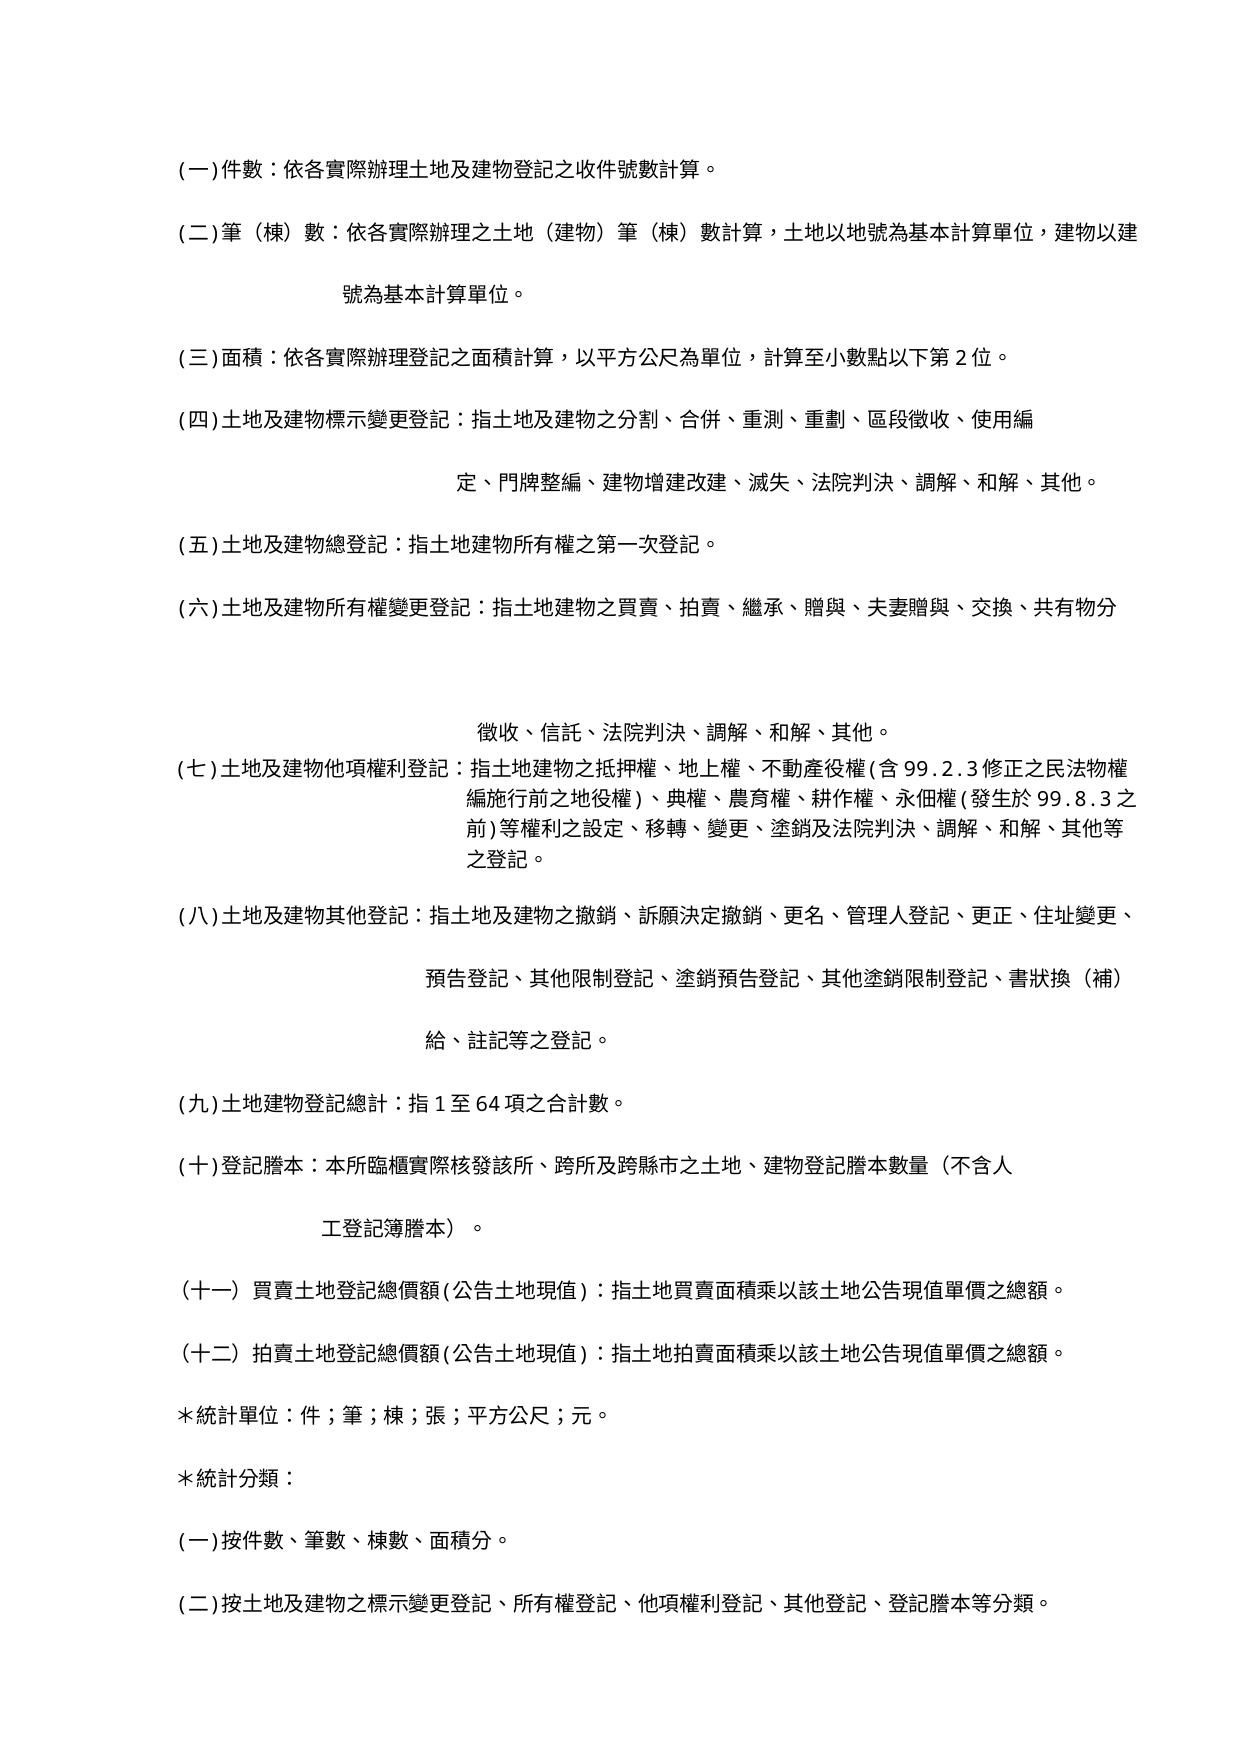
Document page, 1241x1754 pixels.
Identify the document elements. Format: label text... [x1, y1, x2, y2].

table_cell [107, 1373, 175, 1623]
table_cell ＊統計單位：件；筆；棟；張；平方公尺；元。 ＊統計分類： (一)按件數、筆數、棟數、面積分。 (二)按土地及建物之標示變更登記、所有權登記、他項權利登記、其他登記、登記謄本等分類。 [175, 1373, 1156, 1623]
table_cell (一)件數：依各實際辦理土地及建物登記之收件號數計算。 (二)筆（棟）數：依各實際辦理之土地（建物）筆（棟）數計算，土地以地號為基本計算單位，建物以建 號為基本計算單位。 (三)面積：依各實際辦理登記之面積計算，以平方公尺為單位，計算至小數點以下第2位。 (四)土地及建物標示變更登記：指土地及建物之分割、合併、重測、重劃、區段徵收、使用編 定、門牌整編、建物增建改建、滅失、法院判決、調解、和解、其他。 (五)土地及建物總登記：指土地建物所有權之第一次登記。 (六)土地及建物所有權變更登記：指土地建物之買賣、拍賣、繼承、贈與、夫妻贈與、交換、共有物分割、 徵收、信託、法院判決、調解、和解、其他。 (七)土地及建物他項權利登記：指土地建物之抵押權、地上權、不動產役權(含99.2.3修正之民法物權編施行前之地役權)、典權、農育權、耕作權、永佃權(發生於99.8.3之前)等權利之設定、移轉、變更、塗銷及法院判決、調解、和解、其他等之登記。 (八)土地及建物其他登記：指土地及建物之撤銷、訴願決定撤銷、更名、管理人登記、更正、住址變更、 預告登記、其他限制登記、塗銷預告登記、其他塗銷限制登記、書狀換（補） 給、註記等之登記。 (九)土地建物登記總計：指1至64項之合計數。 (十)登記謄本：本所臨櫃實際核發該所、跨所及跨縣市之土地、建物登記謄本數量（不含人 工登記簿謄本）。 （十一）買賣土地登記總價額(公告土地現值)：指土地買賣面積乘以該土地公告現值單價之總額。 （十二）拍賣土地登記總價額(公告土地現值)：指土地拍賣面積乘以該土地公告現值單價之總額。 [175, 127, 1156, 1373]
table_cell [107, 127, 175, 1373]
